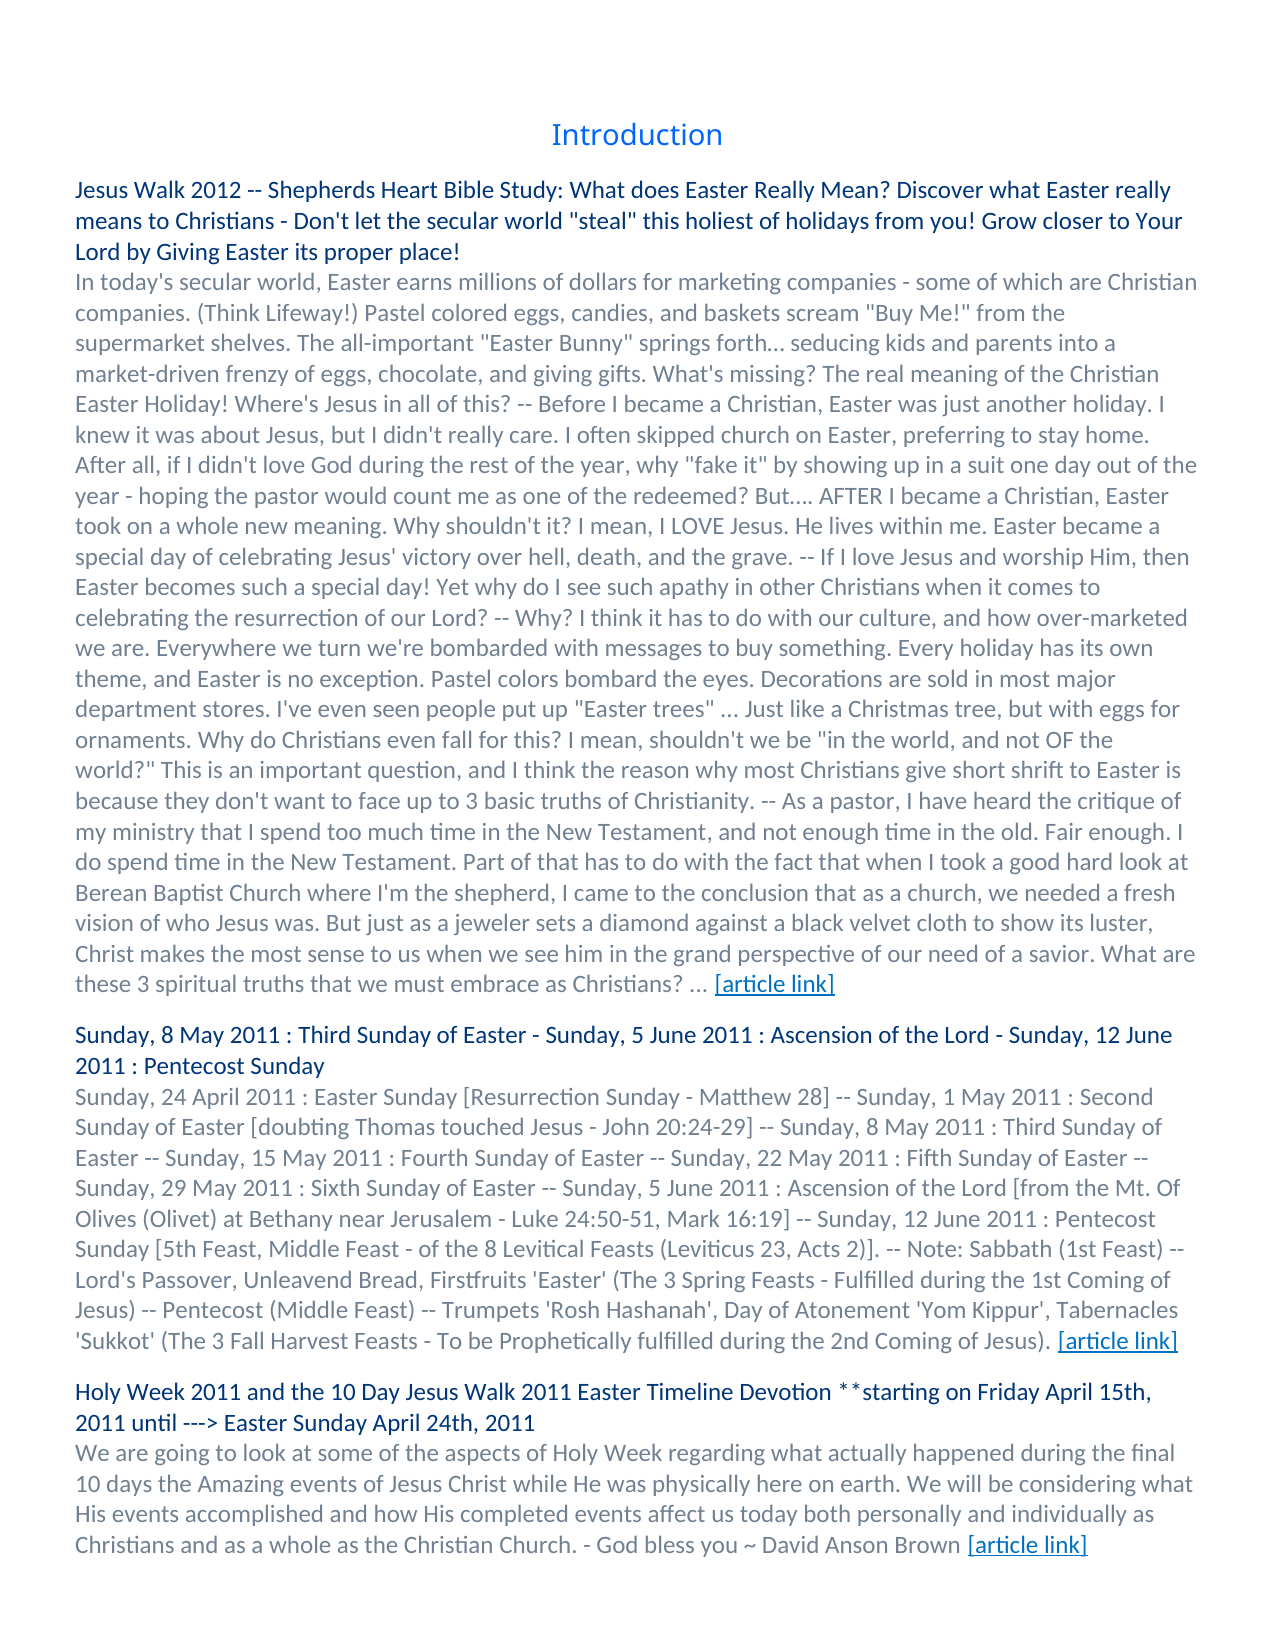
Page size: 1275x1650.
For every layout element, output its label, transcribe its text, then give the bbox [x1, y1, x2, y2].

text Jesus Walk 2012 -- Shepherds Heart Bible Study: What does Easter Really Mean? Discover what Easter really means to Christians - Don't let the secular world "steal" this holiest of holidays from you! Grow closer to Your Lord by Giving Easter its proper place! In today's secular world, Easter earns millions of dollars for marketing companies - some of which are Christian companies. (Think Lifeway!) Pastel colored eggs, candies, and baskets scream "Buy Me!" from the supermarket shelves. The all-important "Easter Bunny" springs forth… seducing kids and parents into a market-driven frenzy of eggs, chocolate, and giving gifts. What's missing? The real meaning of the Christian Easter Holiday! Where's Jesus in all of this? -- Before I became a Christian, Easter was just another holiday. I knew it was about Jesus, but I didn't really care. I often skipped church on Easter, preferring to stay home. After all, if I didn't love God during the rest of the year, why "fake it" by showing up in a suit one day out of the year - hoping the pastor would count me as one of the redeemed? But…. AFTER I became a Christian, Easter took on a whole new meaning. Why shouldn't it? I mean, I LOVE Jesus. He lives within me. Easter became a special day of celebrating Jesus' victory over hell, death, and the grave. -- If I love Jesus and worship Him, then Easter becomes such a special day! Yet why do I see such apathy in other Christians when it comes to celebrating the resurrection of our Lord? -- Why? I think it has to do with our culture, and how over-marketed we are. Everywhere we turn we're bombarded with messages to buy something. Every holiday has its own theme, and Easter is no exception. Pastel colors bombard the eyes. Decorations are sold in most major department stores. I've even seen people put up "Easter trees" ... Just like a Christmas tree, but with eggs for ornaments. Why do Christians even fall for this? I mean, shouldn't we be "in the world, and not OF the world?" This is an important question, and I think the reason why most Christians give short shrift to Easter is because they don't want to face up to 3 basic truths of Christianity. -- As a pastor, I have heard the critique of my ministry that I spend too much time in the New Testament, and not enough time in the old. Fair enough. I do spend time in the New Testament. Part of that has to do with the fact that when I took a good hard look at Berean Baptist Church where I'm the shepherd, I came to the conclusion that as a church, we needed a fresh vision of who Jesus was. But just as a jeweler sets a diamond against a black velvet cloth to show its luster, Christ makes the most sense to us when we see him in the grand perspective of our need of a savior. What are these 3 spiritual truths that we must embrace as Christians? ... [article link] [75, 175, 1200, 999]
text Sunday, 8 May 2011 : Third Sunday of Easter - Sunday, 5 June 2011 : Ascension of the Lord - Sunday, 12 June 2011 : Pentecost Sunday Sunday, 24 April 2011 : Easter Sunday [Resurrection Sunday - Matthew 28] -- Sunday, 1 May 2011 : Second Sunday of Easter [doubting Thomas touched Jesus - John 20:24-29] -- Sunday, 8 May 2011 : Third Sunday of Easter -- Sunday, 15 May 2011 : Fourth Sunday of Easter -- Sunday, 22 May 2011 : Fifth Sunday of Easter -- Sunday, 29 May 2011 : Sixth Sunday of Easter -- Sunday, 5 June 2011 : Ascension of the Lord [from the Mt. Of Olives (Olivet) at Bethany near Jerusalem - Luke 24:50-51, Mark 16:19] -- Sunday, 12 June 2011 : Pentecost Sunday [5th Feast, Middle Feast - of the 8 Levitical Feasts (Leviticus 23, Acts 2)]. -- Note: Sabbath (1st Feast) -- Lord's Passover, Unleavend Bread, Firstfruits 'Easter' (The 3 Spring Feasts - Fulfilled during the 1st Coming of Jesus) -- Pentecost (Middle Feast) -- Trumpets 'Rosh Hashanah', Day of Atonement 'Yom Kippur', Tabernacles 'Sukkot' (The 3 Fall Harvest Feasts - To be Prophetically fulfilled during the 2nd Coming of Jesus). [article link] [75, 1019, 1200, 1355]
text Holy Week 2011 and the 10 Day Jesus Walk 2011 Easter Timeline Devotion **starting on Friday April 15th, 2011 until ---> Easter Sunday April 24th, 2011 We are going to look at some of the aspects of Holy Week regarding what actually happened during the final 10 days the Amazing events of Jesus Christ while He was physically here on earth. We will be considering what His events accomplished and how His completed events affect us today both personally and individually as Christians and as a whole as the Christian Church. - God bless you ~ David Anson Brown [article link] [75, 1376, 1200, 1559]
subtitle Introduction [75, 114, 1200, 154]
